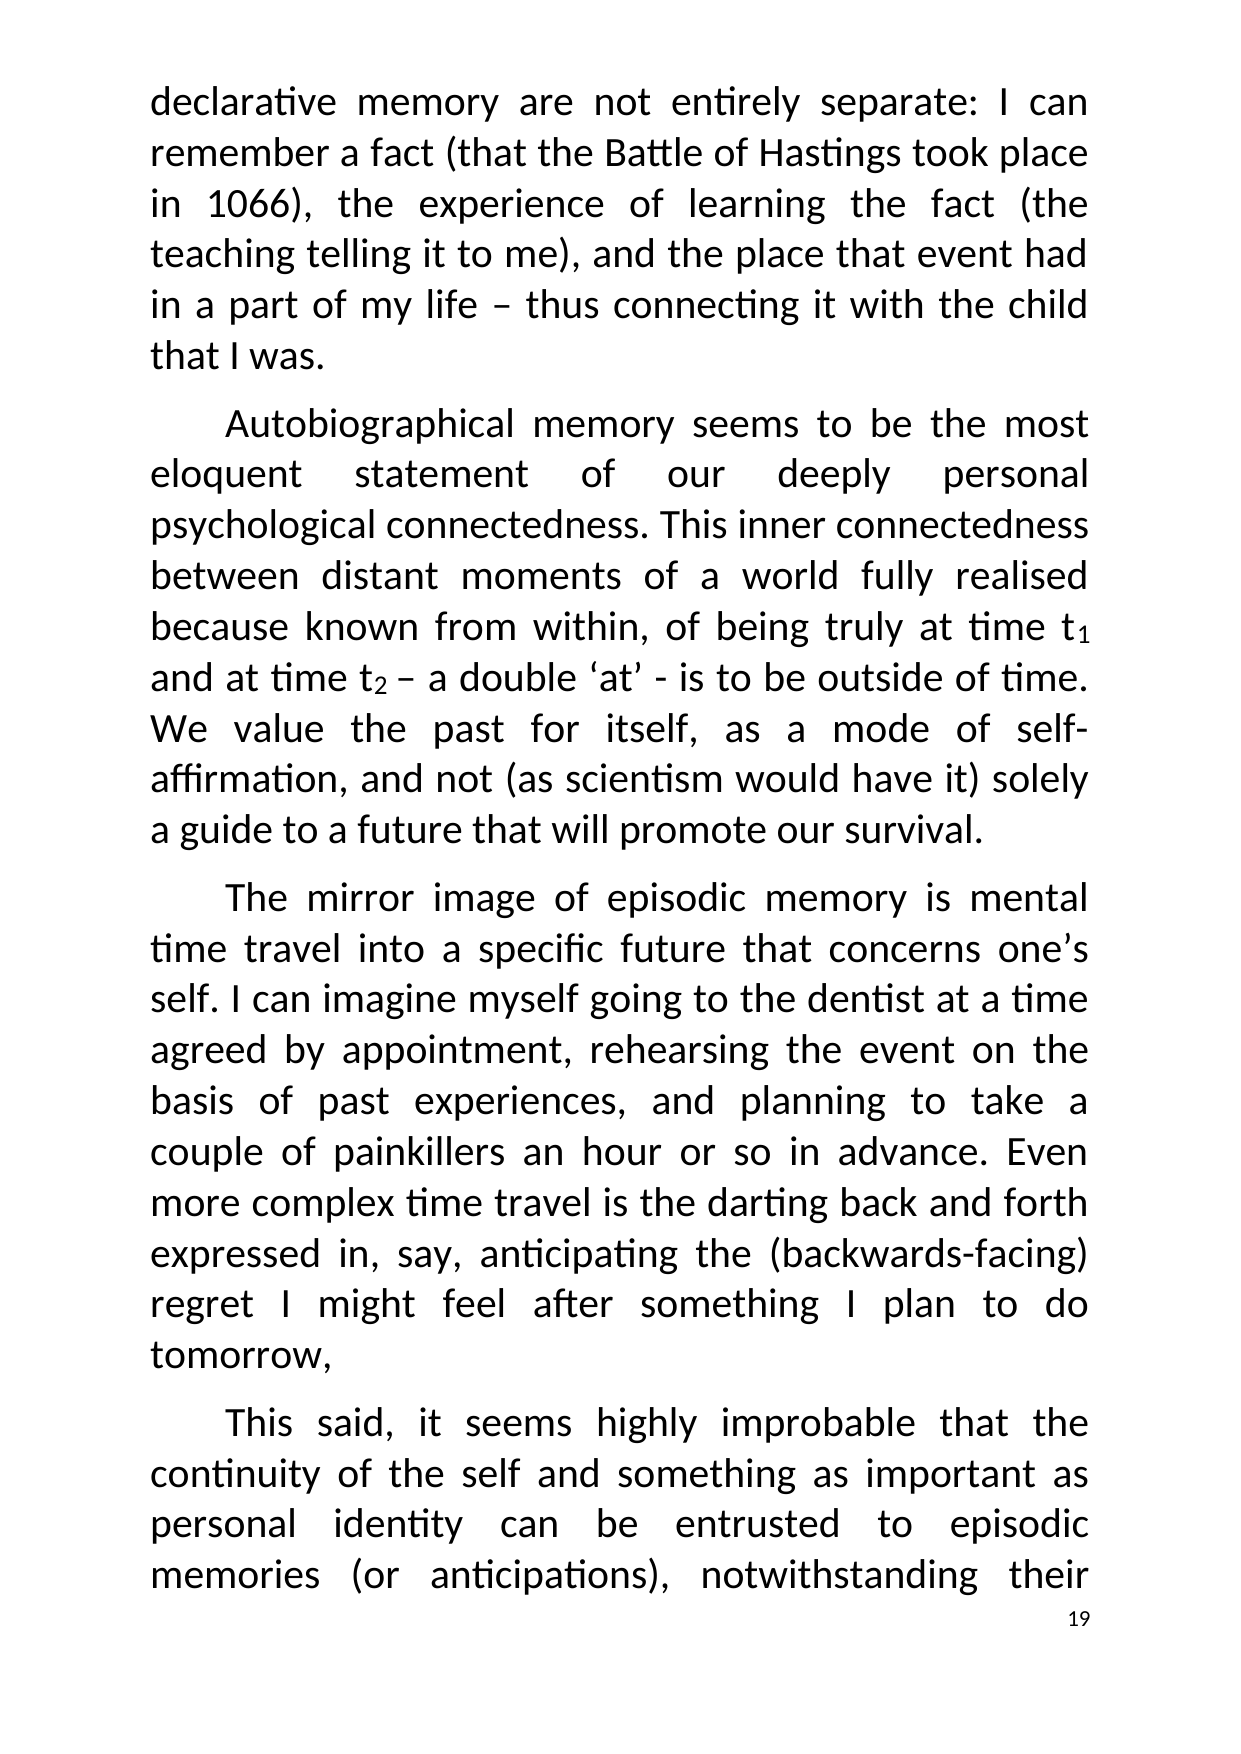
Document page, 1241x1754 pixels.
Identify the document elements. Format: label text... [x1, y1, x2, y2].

text declarative memory are not entirely separate: I can remember a fact (that the Battle of Hastings took place in 1066), the experience of learning the fact (the teaching telling it to me), and the place that event had in a part of my life – thus connecting it with the child that I was. [150, 75, 1090, 380]
text Autobiographical memory seems to be the most eloquent statement of our deeply personal psychological connectedness. This inner connectedness between distant moments of a world fully realised because known from within, of being truly at time t1 and at time t2 – a double ‘at’ - is to be outside of time. We value the past for itself, as a mode of self-affirmation, and not (as scientism would have it) solely a guide to a future that will promote our survival. [150, 397, 1090, 854]
text The mirror image of episodic memory is mental time travel into a specific future that concerns one’s self. I can imagine myself going to the dentist at a time agreed by appointment, rehearsing the event on the basis of past experiences, and planning to take a couple of painkillers an hour or so in advance. Even more complex time travel is the darting back and forth expressed in, say, anticipating the (backwards-facing) regret I might feel after something I plan to do tomorrow, [150, 871, 1090, 1379]
text This said, it seems highly improbable that the continuity of the self and something as important as personal identity can be entrusted to episodic memories (or anticipations), notwithstanding their [150, 1396, 1090, 1599]
